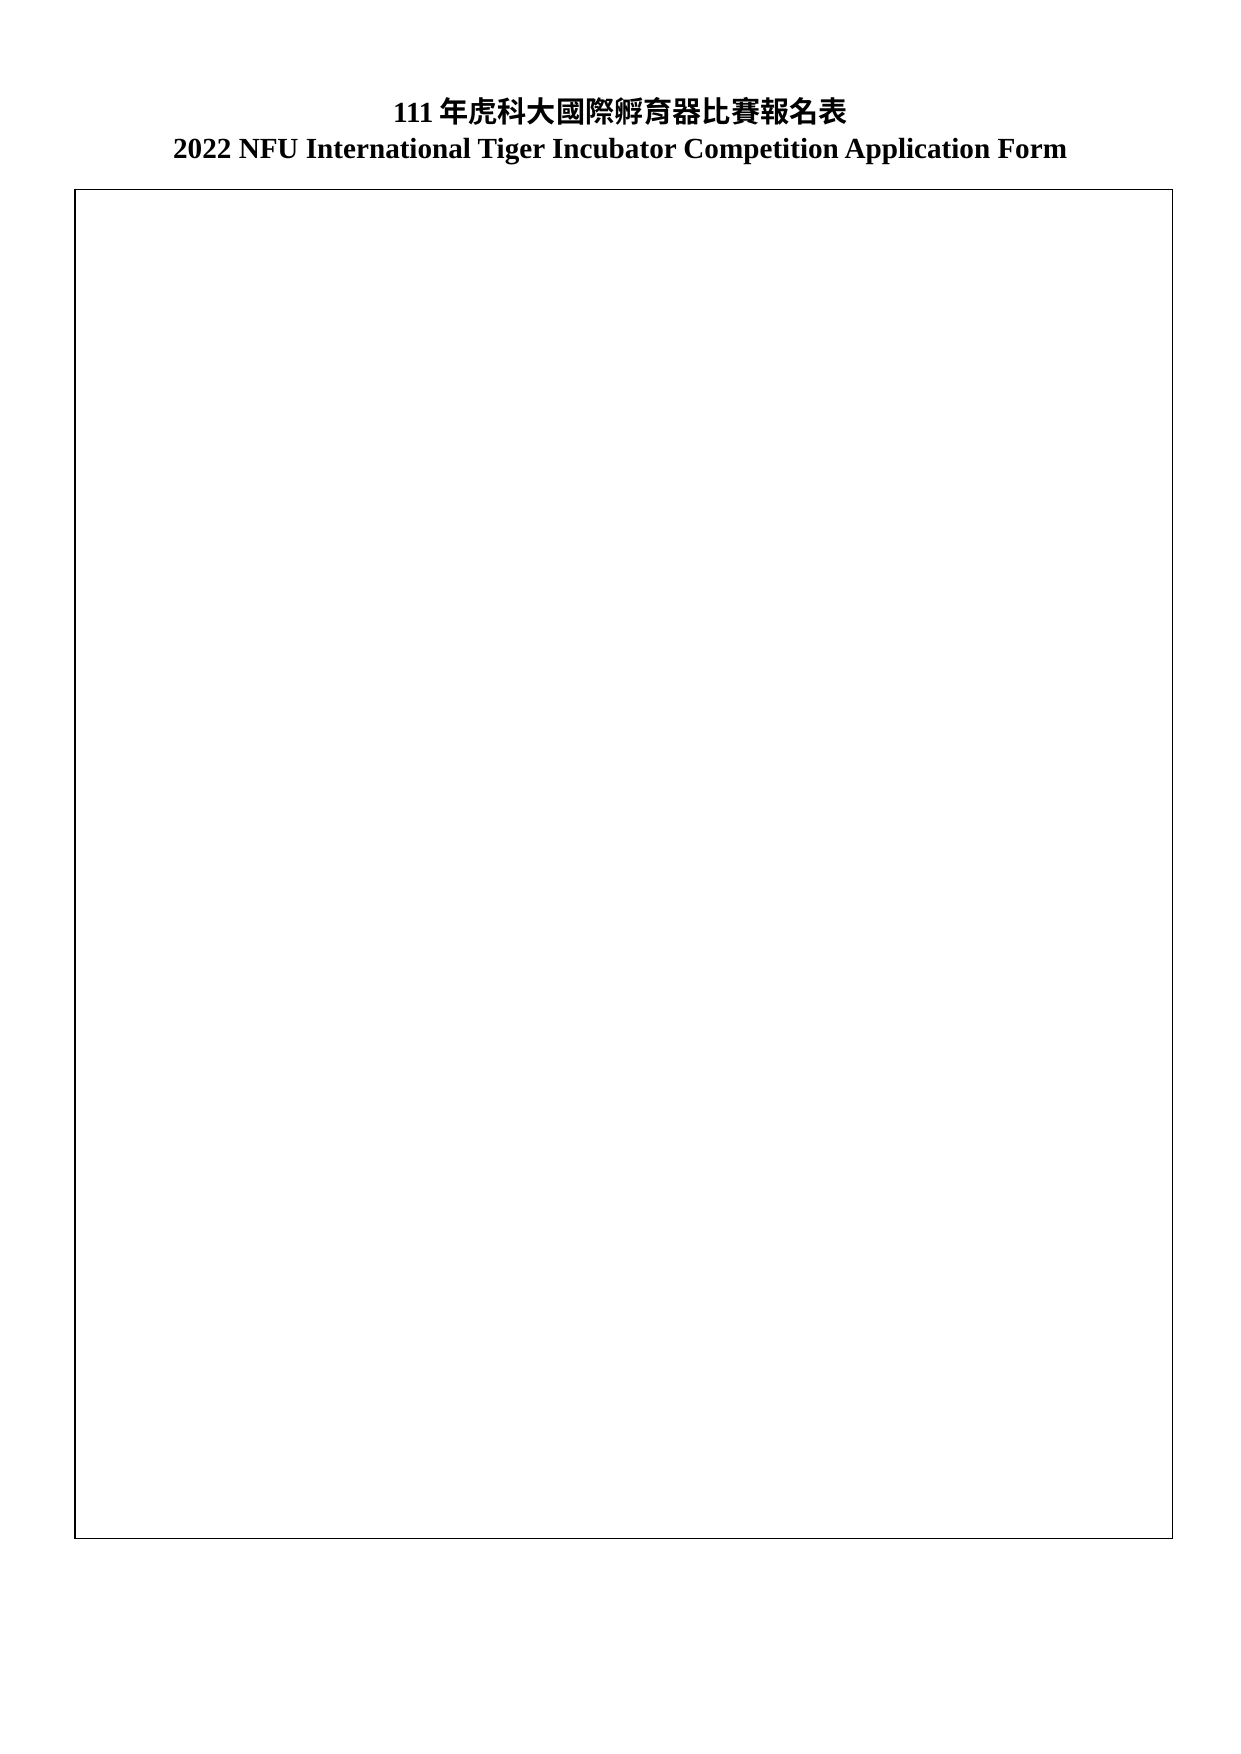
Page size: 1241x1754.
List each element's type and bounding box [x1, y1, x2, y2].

table_header [76, 190, 1172, 1538]
